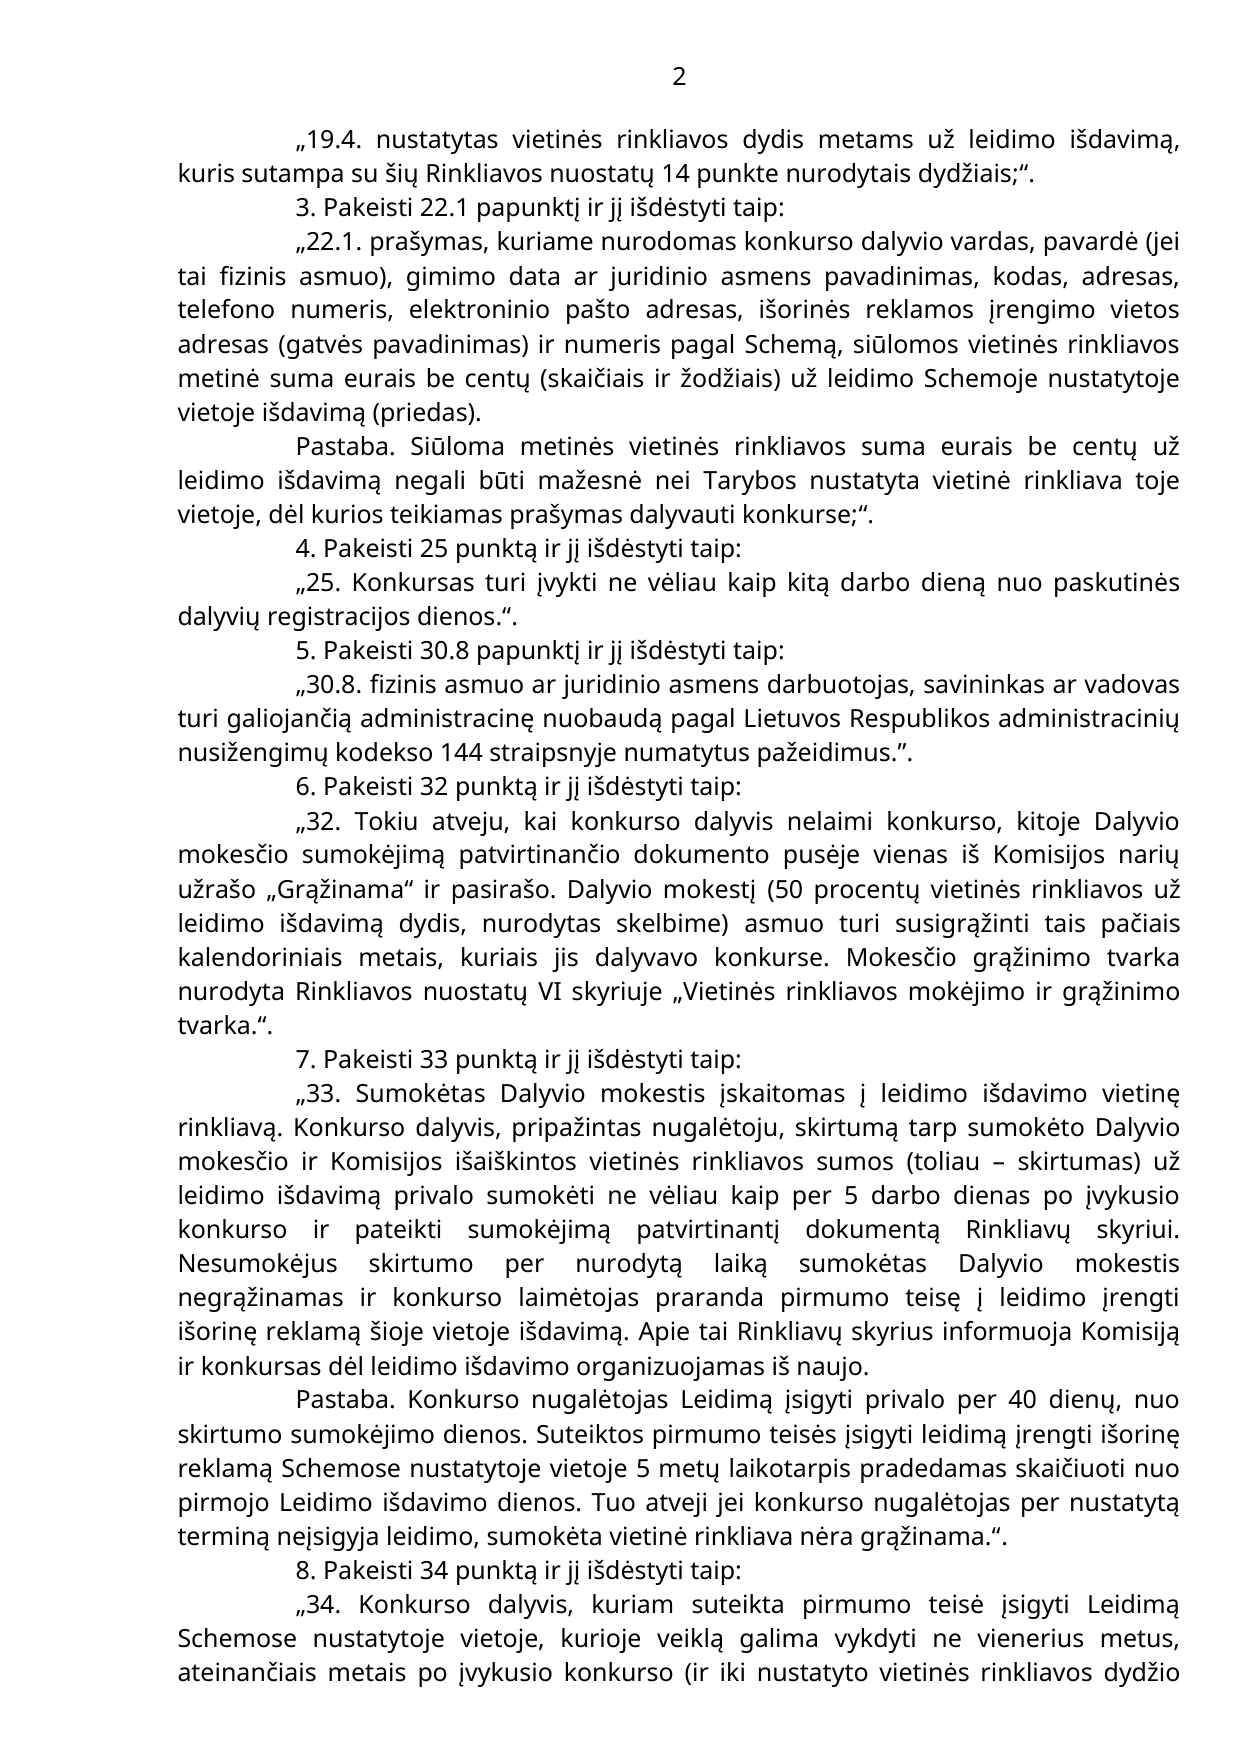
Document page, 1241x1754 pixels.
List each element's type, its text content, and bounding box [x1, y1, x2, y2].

text 8. Pakeisti 34 punktą ir jį išdėstyti taip: [177, 1552, 1181, 1587]
text 7. Pakeisti 33 punktą ir jį išdėstyti taip: [177, 1042, 1181, 1076]
text „33. Sumokėtas Dalyvio mokestis įskaitomas į leidimo išdavimo vietinę rinkliavą. Konkurso dalyvis, pripažintas nugalėtoju, skirtumą tarp sumokėto Dalyvio mokesčio ir Komisijos išaiškintos vietinės rinkliavos sumos (toliau – skirtumas) už leidimo išdavimą privalo sumokėti ne vėliau kaip per 5 darbo dienas po įvykusio konkurso ir pateikti sumokėjimą patvirtinantį dokumentą Rinkliavų skyriui. Nesumokėjus skirtumo per nurodytą laiką sumokėtas Dalyvio mokestis negrąžinamas ir konkurso laimėtojas praranda pirmumo teisę į leidimo įrengti išorinę reklamą šioje vietoje išdavimą. Apie tai Rinkliavų skyrius informuoja Komisiją ir konkursas dėl leidimo išdavimo organizuojamas iš naujo. [177, 1076, 1181, 1382]
text 3. Pakeisti 22.1 papunktį ir jį išdėstyti taip: [177, 190, 1181, 224]
text „22.1. prašymas, kuriame nurodomas konkurso dalyvio vardas, pavardė (jei tai fizinis asmuo), gimimo data ar juridinio asmens pavadinimas, kodas, adresas, telefono numeris, elektroninio pašto adresas, išorinės reklamos įrengimo vietos adresas (gatvės pavadinimas) ir numeris pagal Schemą, siūlomos vietinės rinkliavos metinė suma eurais be centų (skaičiais ir žodžiais) už leidimo Schemoje nustatytoje vietoje išdavimą (priedas). [177, 224, 1181, 428]
text 6. Pakeisti 32 punktą ir jį išdėstyti taip: [177, 769, 1181, 803]
text 5. Pakeisti 30.8 papunktį ir jį išdėstyti taip: [177, 633, 1181, 667]
text 4. Pakeisti 25 punktą ir jį išdėstyti taip: [177, 531, 1181, 565]
text „34. Konkurso dalyvis, kuriam suteikta pirmumo teisė įsigyti Leidimą Schemose nustatytoje vietoje, kurioje veiklą galima vykdyti ne vienerius metus, ateinančiais metais po įvykusio konkurso (ir iki nustatyto vietinės rinkliavos dydžio [177, 1587, 1181, 1689]
text „32. Tokiu atveju, kai konkurso dalyvis nelaimi konkurso, kitoje Dalyvio mokesčio sumokėjimą patvirtinančio dokumento pusėje vienas iš Komisijos narių užrašo „Grąžinama“ ir pasirašo. Dalyvio mokestį (50 procentų vietinės rinkliavos už leidimo išdavimą dydis, nurodytas skelbime) asmuo turi susigrąžinti tais pačiais kalendoriniais metais, kuriais jis dalyvavo konkurse. Mokesčio grąžinimo tvarka nurodyta Rinkliavos nuostatų VI skyriuje „Vietinės rinkliavos mokėjimo ir grąžinimo tvarka.“. [177, 803, 1181, 1042]
text „30.8. fizinis asmuo ar juridinio asmens darbuotojas, savininkas ar vadovas turi galiojančią administracinę nuobaudą pagal Lietuvos Respublikos administracinių nusižengimų kodekso 144 straipsnyje numatytus pažeidimus.”. [177, 667, 1181, 769]
text Pastaba. Konkurso nugalėtojas Leidimą įsigyti privalo per 40 dienų, nuo skirtumo sumokėjimo dienos. Suteiktos pirmumo teisės įsigyti leidimą įrengti išorinę reklamą Schemose nustatytoje vietoje 5 metų laikotarpis pradedamas skaičiuoti nuo pirmojo Leidimo išdavimo dienos. Tuo atveji jei konkurso nugalėtojas per nustatytą terminą neįsigyja leidimo, sumokėta vietinė rinkliava nėra grąžinama.“. [177, 1382, 1181, 1552]
text „19.4. nustatytas vietinės rinkliavos dydis metams už leidimo išdavimą, kuris sutampa su šių Rinkliavos nuostatų 14 punkte nurodytais dydžiais;“. [177, 122, 1181, 190]
text „25. Konkursas turi įvykti ne vėliau kaip kitą darbo dieną nuo paskutinės dalyvių registracijos dienos.“. [177, 565, 1181, 633]
text Pastaba. Siūloma metinės vietinės rinkliavos suma eurais be centų už leidimo išdavimą negali būti mažesnė nei Tarybos nustatyta vietinė rinkliava toje vietoje, dėl kurios teikiamas prašymas dalyvauti konkurse;“. [177, 428, 1181, 531]
